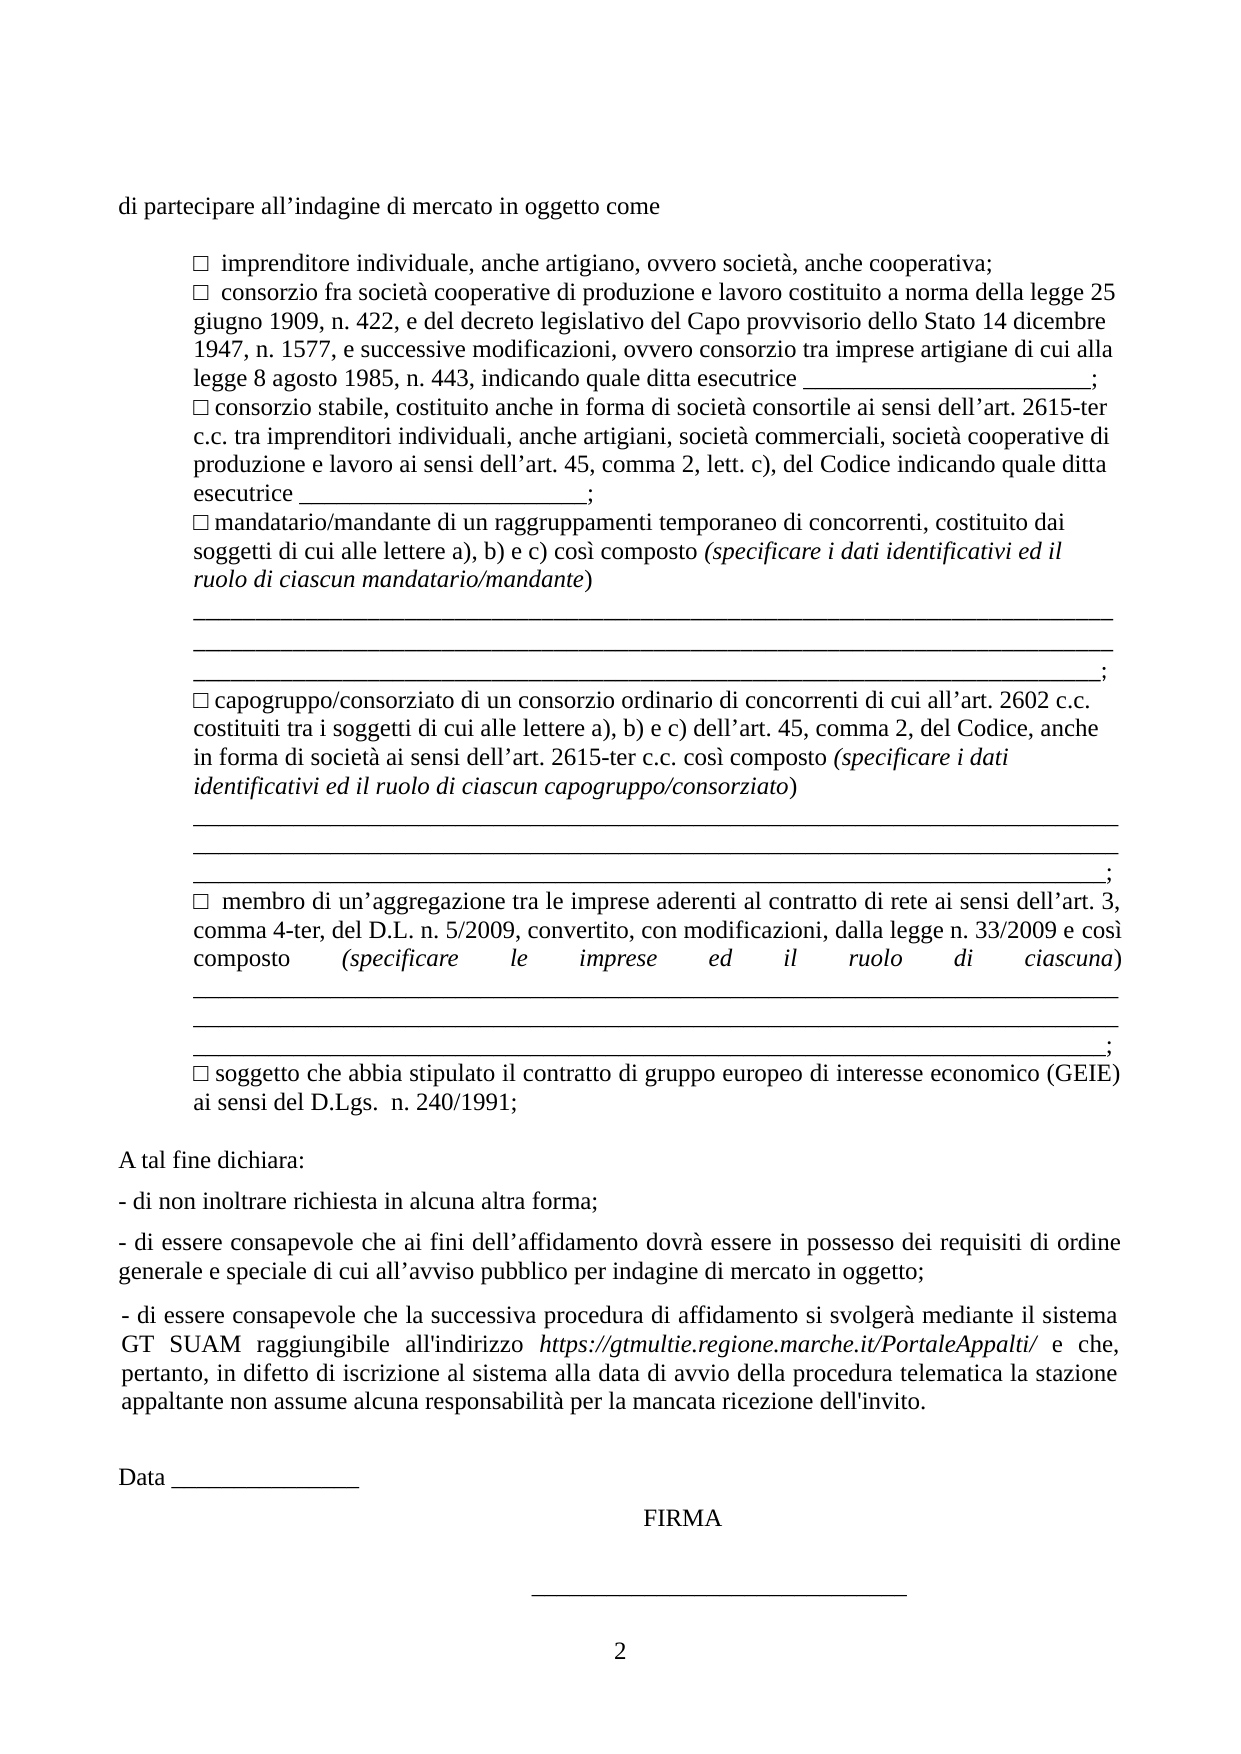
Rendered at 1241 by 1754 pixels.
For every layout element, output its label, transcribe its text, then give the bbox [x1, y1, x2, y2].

text di partecipare all’indagine di mercato in oggetto come [118, 191, 1122, 219]
list _____________________________________________________________________________________________________________________________________________________________________________________________________________________________; [193, 800, 1122, 886]
list □ consorzio stabile, costituito anche in forma di società consortile ai sensi dell’art. 2615-ter c.c. tra imprenditori individuali, anche artigiani, società commerciali, società cooperative di produzione e lavoro ai sensi dell’art. 45, comma 2, lett. c), del Codice indicando quale ditta esecutrice _______________________; [193, 392, 1122, 507]
list □ membro di un’aggregazione tra le imprese aderenti al contratto di rete ai sensi dell’art. 3, comma 4-ter, del D.L. n. 5/2009, convertito, con modificazioni, dalla legge n. 33/2009 e così composto (specificare le imprese ed il ruolo di ciascuna) _____________________________________________________________________________________________________________________________________________________________________________________________________________________________; [193, 886, 1122, 1058]
text FIRMA [118, 1503, 1122, 1532]
text - di essere consapevole che la successiva procedura di affidamento si svolgerà mediante il sistema GT SUAM raggiungibile all'indirizzo https://gtmultie.regione.marche.it/PortaleAppalti/ e che, pertanto, in difetto di iscrizione al sistema alla data di avvio della procedura telematica la stazione appaltante non assume alcuna responsabilità per la mancata ricezione dell'invito. [118, 1297, 1122, 1415]
list □ consorzio fra società cooperative di produzione e lavoro costituito a norma della legge 25 giugno 1909, n. 422, e del decreto legislativo del Capo provvisorio dello Stato 14 dicembre 1947, n. 1577, e successive modificazioni, ovvero consorzio tra imprese artigiane di cui alla legge 8 agosto 1985, n. 443, indicando quale ditta esecutrice _______________________; [193, 277, 1122, 392]
text Data _______________ [118, 1462, 1122, 1491]
list □ soggetto che abbia stipulato il contratto di gruppo europeo di interesse economico (GEIE) ai sensi del D.Lgs. n. 240/1991; [193, 1058, 1122, 1116]
text - di essere consapevole che ai fini dell’affidamento dovrà essere in possesso dei requisiti di ordine generale e speciale di cui all’avviso pubblico per indagine di mercato in oggetto; [118, 1227, 1122, 1285]
text - di non inoltrare richiesta in alcuna altra forma; [118, 1186, 1122, 1215]
list □ capogruppo/consorziato di un consorzio ordinario di concorrenti di cui all’art. 2602 c.c. costituiti tra i soggetti di cui alle lettere a), b) e c) dell’art. 45, comma 2, del Codice, anche in forma di società ai sensi dell’art. 2615-ter c.c. così composto (specificare i dati identificativi ed il ruolo di ciascun capogruppo/consorziato) [193, 685, 1122, 800]
text A tal fine dichiara: [118, 1145, 1122, 1173]
list □ mandatario/mandante di un raggruppamenti temporaneo di concorrenti, costituito dai soggetti di cui alle lettere a), b) e c) così composto (specificare i dati identificativi ed il ruolo di ciascun mandatario/mandante) _____________________________________________________________________________________________________________________________________________________________________________________________________________________________; [193, 507, 1122, 685]
text ______________________________ [532, 1571, 1122, 1599]
list □ imprenditore individuale, anche artigiano, ovvero società, anche cooperativa; [193, 248, 1122, 277]
